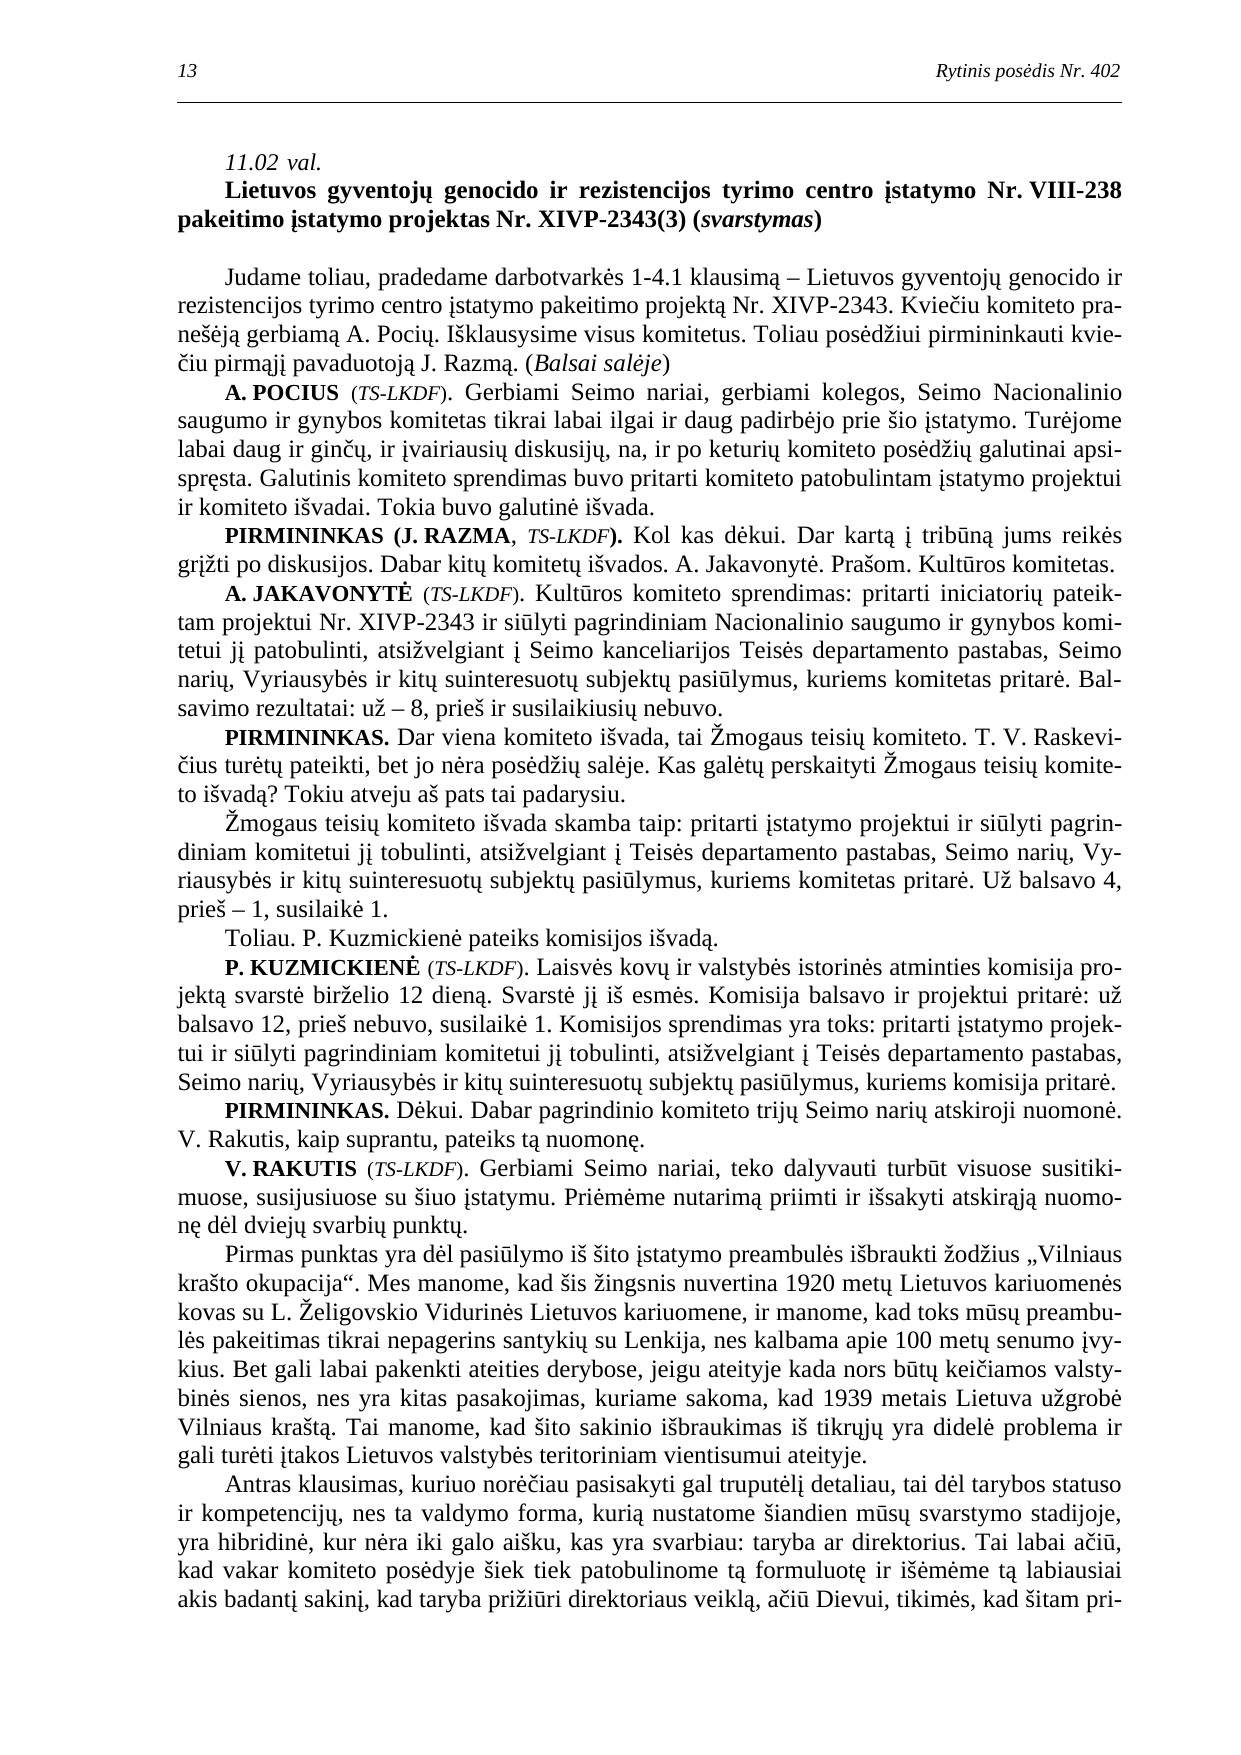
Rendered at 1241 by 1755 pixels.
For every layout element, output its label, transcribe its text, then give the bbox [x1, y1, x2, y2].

text V. RAKUTIS (TS-LKDF). Ger­bia­mi Sei­mo na­riai, te­ko da­ly­vau­ti tur­būt vi­suo­se su­si­ti­ki­muo­se, su­si­ju­siuo­se su šiuo įsta­ty­mu. Pri­ėmė­me nu­ta­ri­mą pri­im­ti ir iš­sa­ky­ti at­ski­rą­ją nuo­mo­nę dėl dvie­jų svar­bių punk­tų. [177, 1153, 1122, 1239]
text A. POCIUS (TS-LKDF). Ger­bia­mi Sei­mo na­riai, ger­bia­mi ko­le­gos, Sei­mo Na­cio­na­li­nio sau­gu­mo ir gy­ny­bos ko­mi­te­tas tik­rai la­bai il­gai ir daug pa­dir­bė­jo prie šio įsta­ty­mo. Tu­rė­jo­me la­bai daug ir gin­čų, ir įvai­riau­sių dis­ku­si­jų, na, ir po ke­tu­rių ko­mi­te­to po­sė­džių ga­lu­ti­nai ap­si­spręs­ta. Ga­lu­ti­nis ko­mi­te­to spren­di­mas bu­vo pri­tar­ti ko­mi­te­to pa­to­bu­lin­tam įsta­ty­mo pro­jek­tui ir ko­mi­te­to iš­va­dai. To­kia bu­vo ga­lu­ti­nė iš­va­da. [177, 377, 1122, 520]
text A. JAKAVONYTĖ (TS-LKDF). Kul­tū­ros ko­mi­te­to spren­di­mas: pri­tar­ti ini­cia­to­rių pa­teik­tam pro­jek­tui Nr. XIVP-2343 ir siū­ly­ti pa­grin­di­niam Na­cio­na­li­nio sau­gu­mo ir gy­ny­bos ko­mi­te­tui jį pa­to­bu­lin­ti, at­si­žvel­giant į Sei­mo kan­ce­lia­ri­jos Tei­sės de­par­ta­men­to pa­sta­bas, Sei­mo na­rių, Vy­riau­sy­bės ir ki­tų su­in­te­re­suo­tų sub­jek­tų pa­siū­ly­mus, ku­riems ko­mi­te­tas pri­ta­rė. Bal­sa­vi­mo re­zul­ta­tai: už – 8, prieš ir su­si­lai­kiu­sių ne­bu­vo. [177, 578, 1122, 722]
text PIRMININKAS. Dar vie­na ko­mi­te­to iš­va­da, tai Žmo­gaus tei­sių ko­mi­te­to. T. V. Ras­ke­vi­čius tu­rė­tų pa­teik­ti, bet jo nė­ra po­sė­džių sa­lė­je. Kas ga­lė­tų per­skai­ty­ti Žmo­gaus tei­sių ko­mi­te­to iš­va­dą? To­kiu at­ve­ju aš pats tai pa­da­ry­siu. [177, 722, 1122, 808]
text Lie­tu­vos gy­ven­to­jų ge­no­ci­do ir re­zis­ten­ci­jos ty­ri­mo cen­tro įsta­ty­mo Nr. VIII-238 pa­kei­ti­mo įsta­ty­mo pro­jek­tas Nr. XIVP-2343(3) (svars­ty­mas) [177, 175, 1122, 233]
text P. KUZMICKIENĖ (TS-LKDF). Lais­vės ko­vų ir vals­ty­bės is­to­ri­nės at­min­ties ko­mi­si­ja pro­jek­tą svars­tė bir­že­lio 12 die­ną. Svars­tė jį iš es­mės. Ko­mi­si­ja bal­sa­vo ir pro­jek­tui pri­ta­rė: už bal­sa­vo 12, prieš ne­bu­vo, su­si­lai­kė 1. Ko­mi­si­jos spren­di­mas yra toks: pri­tar­ti įsta­ty­mo pro­jek­tui ir siū­ly­ti pa­grin­di­niam ko­mi­te­tui jį to­bu­lin­ti, at­si­žvel­giant į Tei­sės de­par­ta­men­to pa­sta­bas, Sei­mo na­rių, Vy­riau­sy­bės ir ki­tų su­in­te­re­suo­tų sub­jek­tų pa­siū­ly­mus, ku­riems ko­mi­si­ja pri­ta­rė. [177, 952, 1122, 1095]
text Pir­mas punk­tas yra dėl pa­siū­ly­mo iš ši­to įsta­ty­mo pre­am­bu­lės iš­brauk­ti žo­džius „Vil­niaus kraš­to oku­pa­ci­ja“. Mes ma­no­me, kad šis žings­nis nu­ver­ti­na 1920 me­tų Lie­tu­vos ka­riuo­me­nės ko­vas su L. Že­li­gov­skio Vi­du­ri­nės Lie­tu­vos ka­riuo­me­ne, ir ma­no­me, kad toks mū­sų pre­am­bu­lės pa­kei­ti­mas tik­rai ne­pa­ge­rins san­ty­kių su Len­ki­ja, nes kal­ba­ma apie 100 me­tų se­nu­mo įvy­kius. Bet ga­li la­bai pa­kenk­ti at­ei­ties de­ry­bo­se, jei­gu at­ei­ty­je ka­da nors bū­tų kei­čia­mos vals­ty­bi­nės sie­nos, nes yra ki­tas pa­sa­ko­ji­mas, ku­ria­me sa­ko­ma, kad 1939 me­tais Lie­tu­va už­gro­bė Vil­niaus kraš­tą. Tai ma­no­me, kad ši­to sa­ki­nio iš­brau­ki­mas iš tik­rų­jų yra di­de­lė pro­ble­ma ir ga­li tu­rė­ti įta­kos Lie­tu­vos vals­ty­bės te­ri­to­ri­niam vien­ti­su­mui at­ei­ty­je. [177, 1239, 1122, 1469]
text To­liau. P. Kuz­mic­kie­nė pa­teiks ko­mi­si­jos iš­va­dą. [177, 923, 1122, 952]
text Ju­da­me to­liau, pra­de­da­me dar­bo­tvarkės 1-4.1 klau­si­mą – Lie­tu­vos gy­ven­to­jų ge­no­ci­do ir re­zis­ten­ci­jos ty­ri­mo cen­tro įsta­ty­mo pa­kei­ti­mo pro­jek­tą Nr. XIVP-2343. Kvie­čiu ko­mi­te­to pra­ne­šė­ją ger­bia­mą A. Po­cių. Iš­klau­sy­si­me vi­sus ko­mi­te­tus. To­liau po­sė­džiui pir­mi­nin­kau­ti kvie­čiu pir­mą­jį pa­va­duo­to­ją J. Raz­mą. (Bal­sai sa­lė­je) [177, 262, 1122, 377]
text Ant­ras klau­si­mas, ku­riuo no­rė­čiau pa­si­sa­ky­ti gal tru­pu­tė­lį de­ta­liau, tai dėl ta­ry­bos sta­tu­so ir kom­pe­ten­ci­jų, nes ta val­dy­mo for­ma, ku­rią nu­sta­to­me šian­dien mū­sų svars­ty­mo sta­di­jo­je, yra hib­ri­di­nė, kur nė­ra iki ga­lo aiš­ku, kas yra svar­biau: ta­ry­ba ar di­rek­to­rius. Tai la­bai ačiū, kad va­kar ko­mi­te­to po­sė­dy­je šiek tiek pa­to­bu­li­no­me tą for­mu­luo­tę ir iš­ėmė­me tą la­biau­siai akis ba­dan­tį sa­ki­nį, kad ta­ry­ba pri­žiū­ri di­rek­to­riaus veik­lą, ačiū Die­vui, ti­ki­mės, kad ši­tam pri­ [177, 1469, 1122, 1613]
text PIRMININKAS (J. RAZMA, TS-LKDF). Kol kas dė­kui. Dar kar­tą į tri­bū­ną jums rei­kės grįž­ti po dis­ku­si­jos. Da­bar ki­tų ko­mi­te­tų iš­va­dos. A. Ja­ka­vo­ny­tė. Pra­šom. Kul­tū­ros ko­mi­te­tas. [177, 520, 1122, 578]
text 11.02 val. [224, 148, 1122, 175]
text PIRMININKAS. Dė­kui. Da­bar pa­grin­di­nio ko­mi­te­to tri­jų Sei­mo na­rių at­ski­ro­ji nuo­mo­nė. V. Ra­ku­tis, kaip su­pran­tu, pa­teiks tą nuo­mo­nę. [177, 1095, 1122, 1153]
text Žmo­gaus tei­sių ko­mi­te­to iš­va­da skam­ba taip: pri­tar­ti įsta­ty­mo pro­jek­tui ir siū­ly­ti pa­grin­di­niam ko­mi­te­tui jį to­bu­lin­ti, at­si­žvel­giant į Tei­sės de­par­ta­men­to pa­sta­bas, Sei­mo na­rių, Vy­riau­sy­bės ir ki­tų su­in­te­re­suo­tų sub­jek­tų pa­siū­ly­mus, ku­riems ko­mi­te­tas pri­ta­rė. Už bal­sa­vo 4, prieš – 1, su­si­lai­kė 1. [177, 808, 1122, 923]
